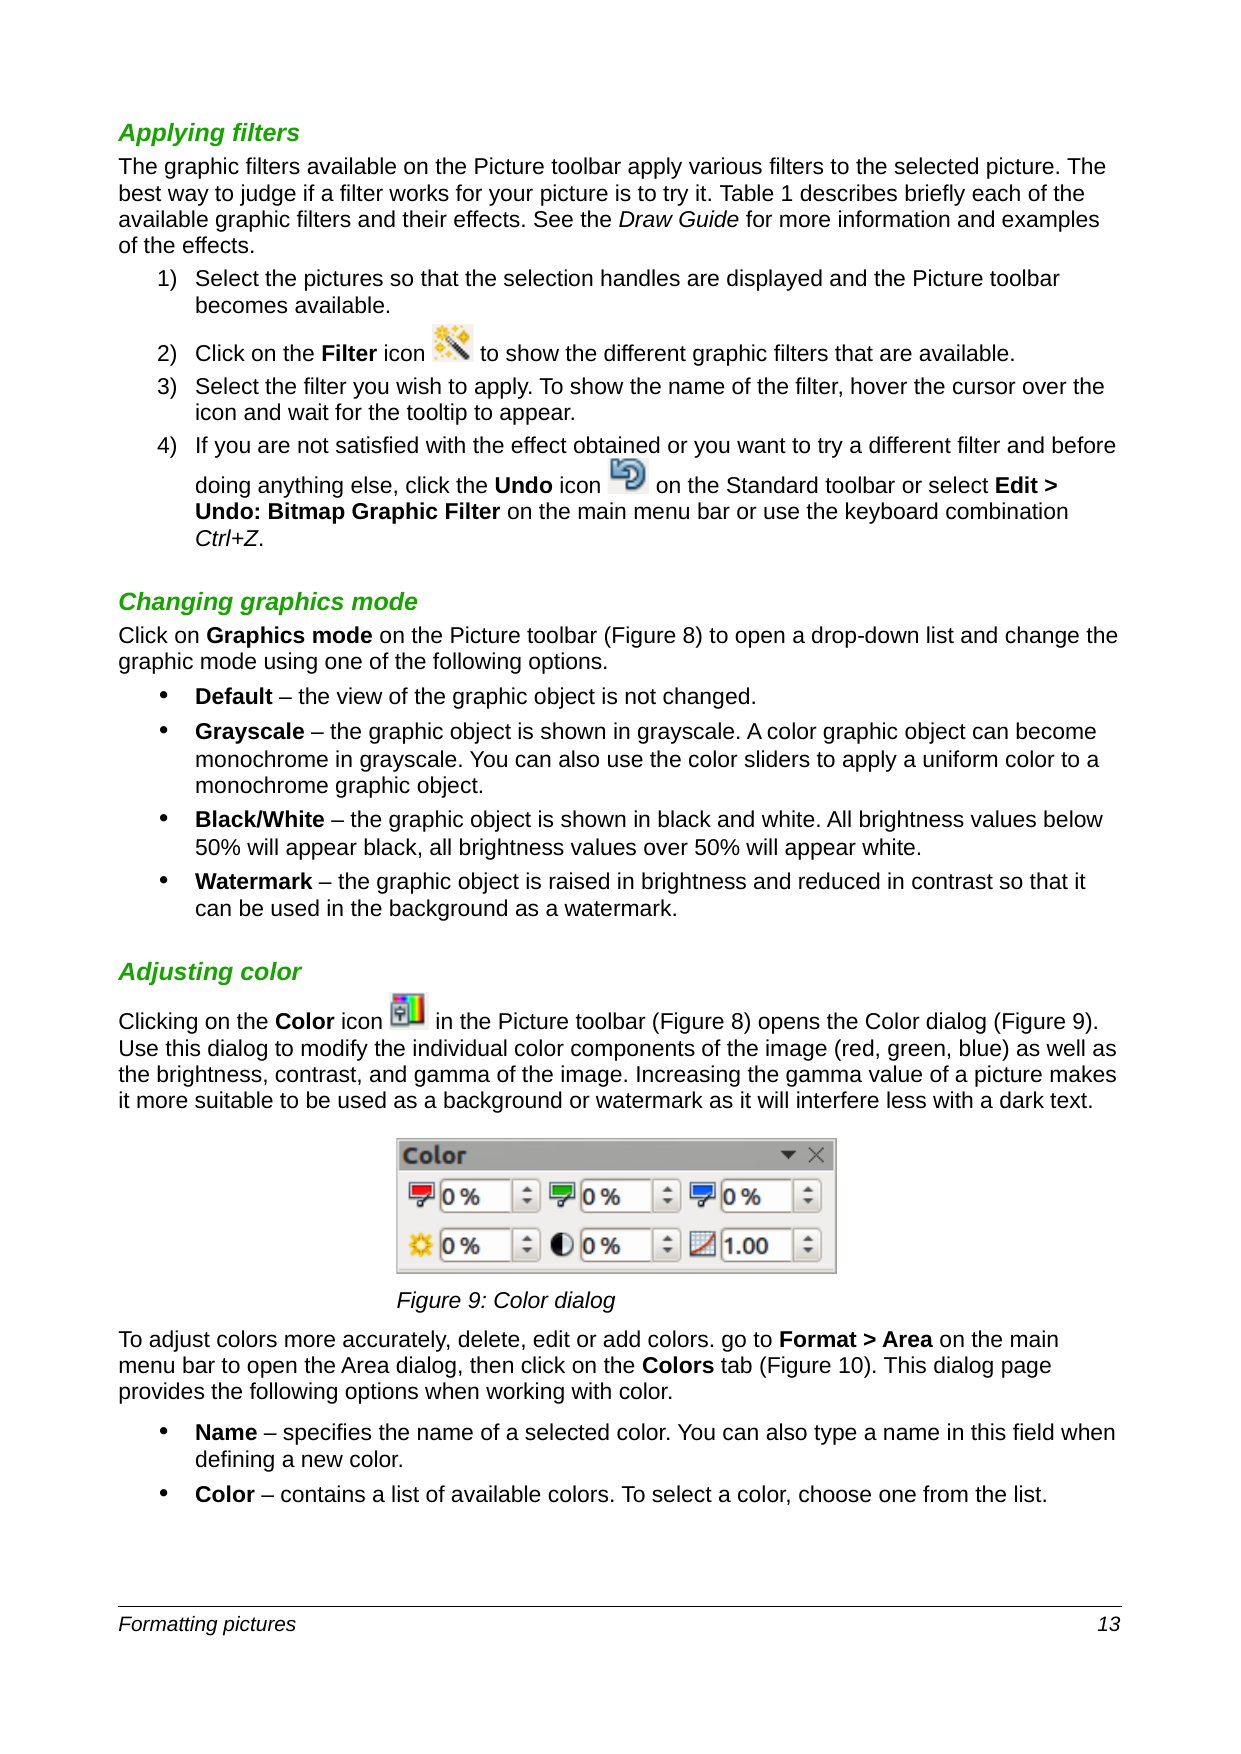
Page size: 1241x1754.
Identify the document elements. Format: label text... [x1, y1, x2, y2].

subtitle Adjusting color [118, 957, 1122, 986]
list If you are not satisfied with the effect obtained or you want to try a different filter and before doing anything else, click the Undo icon on the Standard toolbar or select Edit > Undo: Bitmap Graphic Filter on the main menu bar or use the keyboard combination Ctrl+Z. [177, 432, 1122, 551]
list Select the filter you wish to apply. To show the name of the filter, hover the cursor over the icon and wait for the tooltip to appear. [177, 373, 1122, 425]
subtitle Changing graphics mode [118, 587, 1122, 615]
list Click on the Filter icon to show the different graphic filters that are available. [177, 324, 1122, 366]
text Figure 9: Color dialog [396, 1287, 844, 1313]
picture [431, 324, 474, 362]
list Color – contains a list of available colors. To select a color, choose one from the list. [156, 1479, 1122, 1508]
text To adjust colors more accurately, delete, edit or add colors. go to Format > Area on the main menu bar to open the Area dialog, then click on the Colors tab (Figure 10). This dialog page provides the following options when working with color. [118, 1326, 1122, 1405]
picture [607, 458, 650, 494]
list Click on Graphics mode on the Picture toolbar (Figure 8) to open a drop-down list and change the graphic mode using one of the following options. [118, 622, 1122, 674]
list Default – the view of the graphic object is not changed. [156, 681, 1122, 710]
list Black/White – the graphic object is shown in black and white. All brightness values below 50% will appear black, all brightness values over 50% will appear white. [156, 804, 1122, 860]
list Name – specifies the name of a selected color. You can also type a name in this field when defining a new color. [156, 1417, 1122, 1473]
text Clicking on the Color icon in the Picture toolbar (Figure 8) opens the Color dialog (Figure 9). Use this dialog to modify the individual color components of the image (red, green, blue) as well as the brightness, contrast, and gamma of the image. Increasing the gamma value of a picture makes it more suitable to be used as a background or watermark as it will interfere less with a dark text. [118, 992, 1122, 1114]
picture [389, 992, 429, 1030]
list Watermark – the graphic object is raised in brightness and reduced in contrast so that it can be used in the background as a watermark. [156, 866, 1122, 922]
picture [396, 1138, 837, 1274]
subtitle Applying filters [118, 118, 1122, 147]
list The graphic filters available on the Picture toolbar apply various filters to the selected picture. The best way to judge if a filter works for your picture is to try it. Table 1 describes briefly each of the available graphic filters and their effects. See the Draw Guide for more information and examples of the effects. [118, 153, 1122, 259]
list Grayscale – the graphic object is shown in grayscale. A color graphic object can become monochrome in grayscale. You can also use the color sliders to apply a uniform color to a monochrome graphic object. [156, 716, 1122, 798]
list Select the pictures so that the selection handles are displayed and the Picture toolbar becomes available. [177, 265, 1122, 318]
